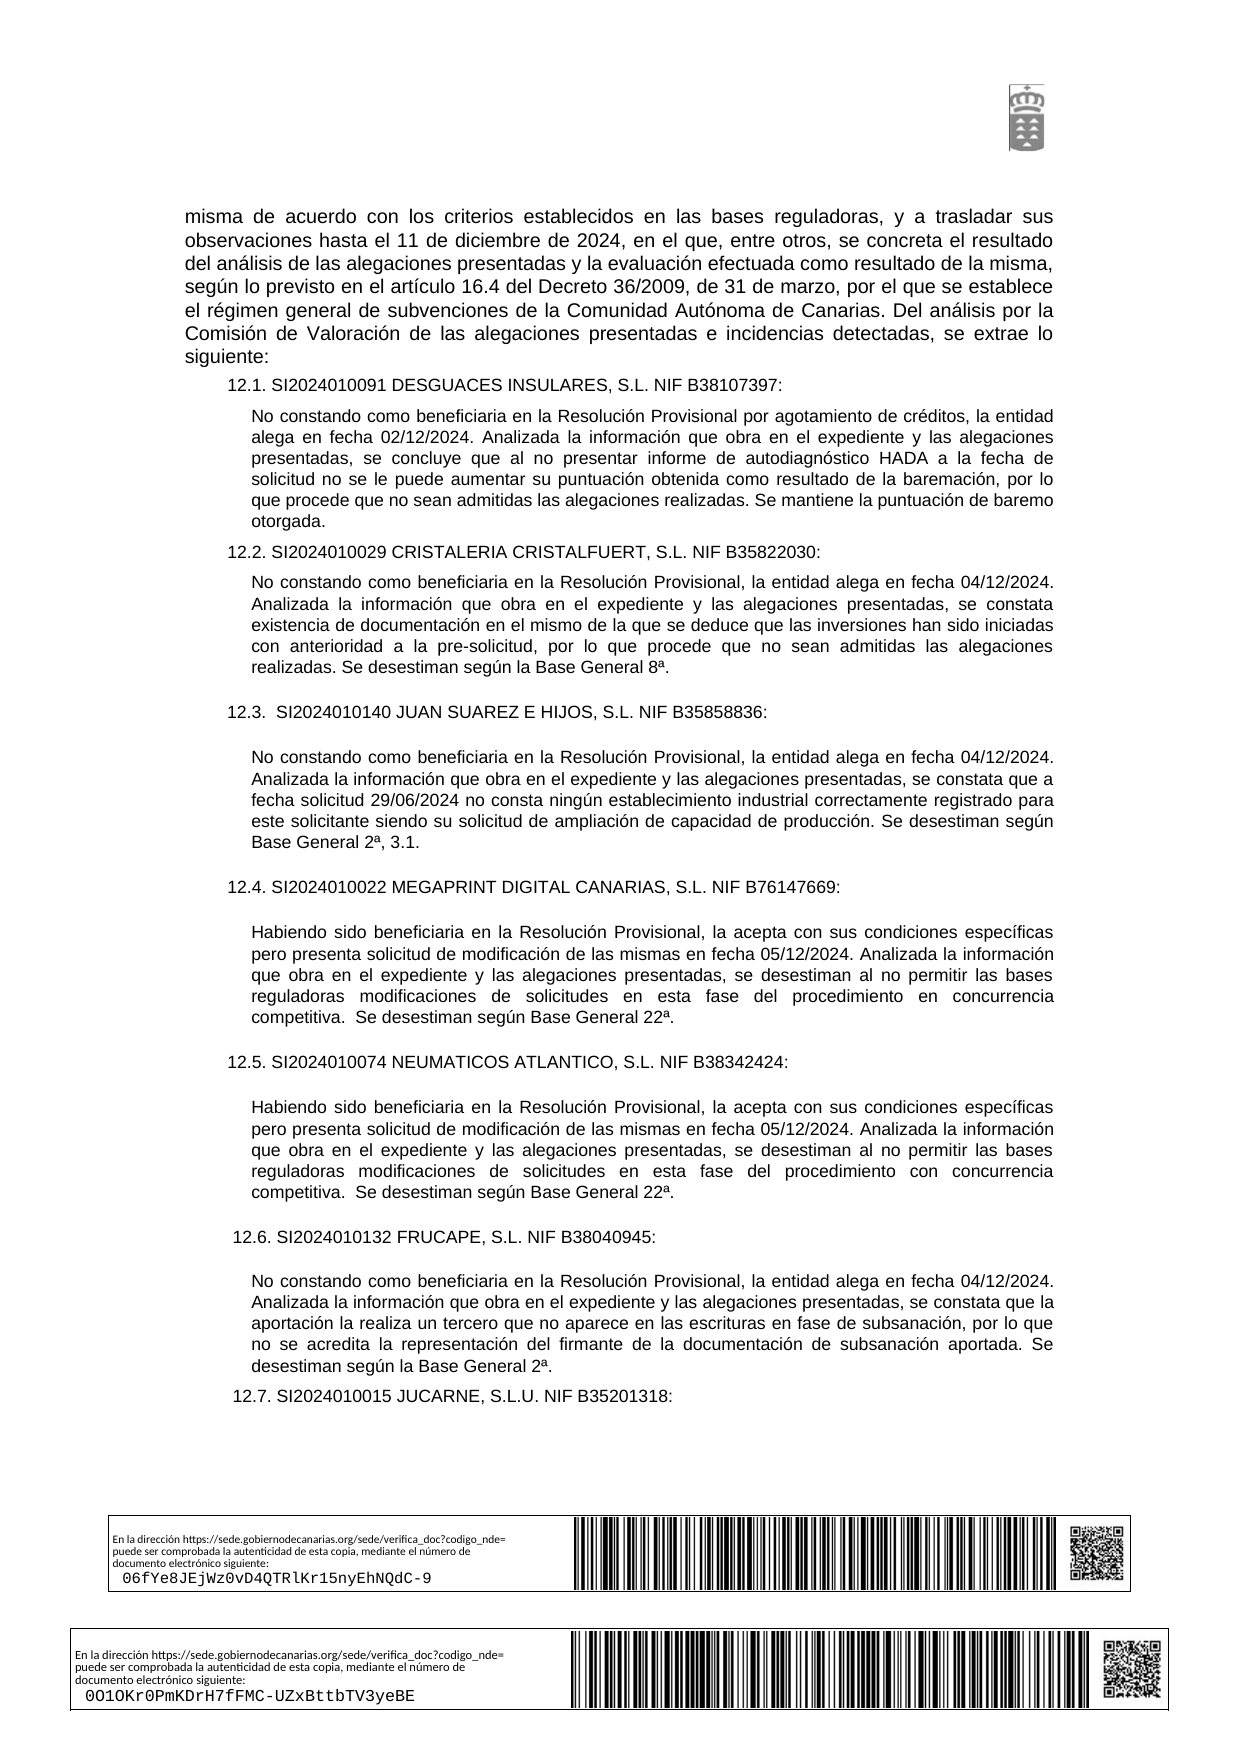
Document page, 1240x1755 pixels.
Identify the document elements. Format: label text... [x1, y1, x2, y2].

text 12.2. SI2024010029 CRISTALERIA CRISTALFUERT, S.L. NIF B35822030: [227, 542, 1055, 562]
text No constando como beneficiaria en la Resolución Provisional por agotamiento de créditos, la entidad alega en fecha 02/12/2024. Analizada la información que obra en el expediente y las alegaciones presentadas, se concluye que al no presentar informe de autodiagnóstico HADA a la fecha de solicitud no se le puede aumentar su puntuación obtenida como resultado de la baremación, por lo que procede que no sean admitidas las alegaciones realizadas. Se mantiene la puntuación de baremo otorgada. [251, 405, 1055, 532]
text 12.4. SI2024010022 MEGAPRINT DIGITAL CANARIAS, S.L. NIF B76147669: [227, 877, 1055, 897]
text Habiendo sido beneficiaria en la Resolución Provisional, la acepta con sus condiciones específicas pero presenta solicitud de modificación de las mismas en fecha 05/12/2024. Analizada la información que obra en el expediente y las alegaciones presentadas, se desestiman al no permitir las bases reguladoras modificaciones de solicitudes en esta fase del procedimiento en concurrencia competitiva. Se desestiman según Base General 22ª. [251, 922, 1055, 1027]
text No constando como beneficiaria en la Resolución Provisional, la entidad alega en fecha 04/12/2024. Analizada la información que obra en el expediente y las alegaciones presentadas, se constata existencia de documentación en el mismo de la que se deduce que las inversiones han sido iniciadas con anterioridad a la pre-solicitud, por lo que procede que no sean admitidas las alegaciones realizadas. Se desestiman según la Base General 8ª. [251, 572, 1055, 677]
text misma de acuerdo con los criterios establecidos en las bases reguladoras, y a trasladar sus observaciones hasta el 11 de diciembre de 2024, en el que, entre otros, se concreta el resultado del análisis de las alegaciones presentadas y la evaluación efectuada como resultado de la misma, según lo previsto en el artículo 16.4 del Decreto 36/2009, de 31 de marzo, por el que se establece el régimen general de subvenciones de la Comunidad Autónoma de Canarias. Del análisis por la Comisión de Valoración de las alegaciones presentadas e incidencias detectadas, se extrae lo siguiente: [184, 205, 1055, 368]
text 12.3. SI2024010140 JUAN SUAREZ E HIJOS, S.L. NIF B35858836: [227, 702, 1055, 722]
text 12.5. SI2024010074 NEUMATICOS ATLANTICO, S.L. NIF B38342424: [227, 1052, 1055, 1072]
text No constando como beneficiaria en la Resolución Provisional, la entidad alega en fecha 04/12/2024. Analizada la información que obra en el expediente y las alegaciones presentadas, se constata que a fecha solicitud 29/06/2024 no consta ningún establecimiento industrial correctamente registrado para este solicitante siendo su solicitud de ampliación de capacidad de producción. Se desestiman según Base General 2ª, 3.1. [251, 747, 1055, 852]
text No constando como beneficiaria en la Resolución Provisional, la entidad alega en fecha 04/12/2024. Analizada la información que obra en el expediente y las alegaciones presentadas, se constata que la aportación la realiza un tercero que no aparece en las escrituras en fase de subsanación, por lo que no se acredita la representación del firmante de la documentación de subsanación aportada. Se desestiman según la Base General 2ª. [251, 1271, 1055, 1376]
text 12.1. SI2024010091 DESGUACES INSULARES, S.L. NIF B38107397: [227, 375, 1055, 395]
text 12.7. SI2024010015 JUCARNE, S.L.U. NIF B35201318: [232, 1386, 1055, 1406]
text Habiendo sido beneficiaria en la Resolución Provisional, la acepta con sus condiciones específicas pero presenta solicitud de modificación de las mismas en fecha 05/12/2024. Analizada la información que obra en el expediente y las alegaciones presentadas, se desestiman al no permitir las bases reguladoras modificaciones de solicitudes en esta fase del procedimiento con concurrencia competitiva. Se desestiman según Base General 22ª. [251, 1097, 1055, 1202]
text 12.6. SI2024010132 FRUCAPE, S.L. NIF B38040945: [232, 1227, 1055, 1247]
